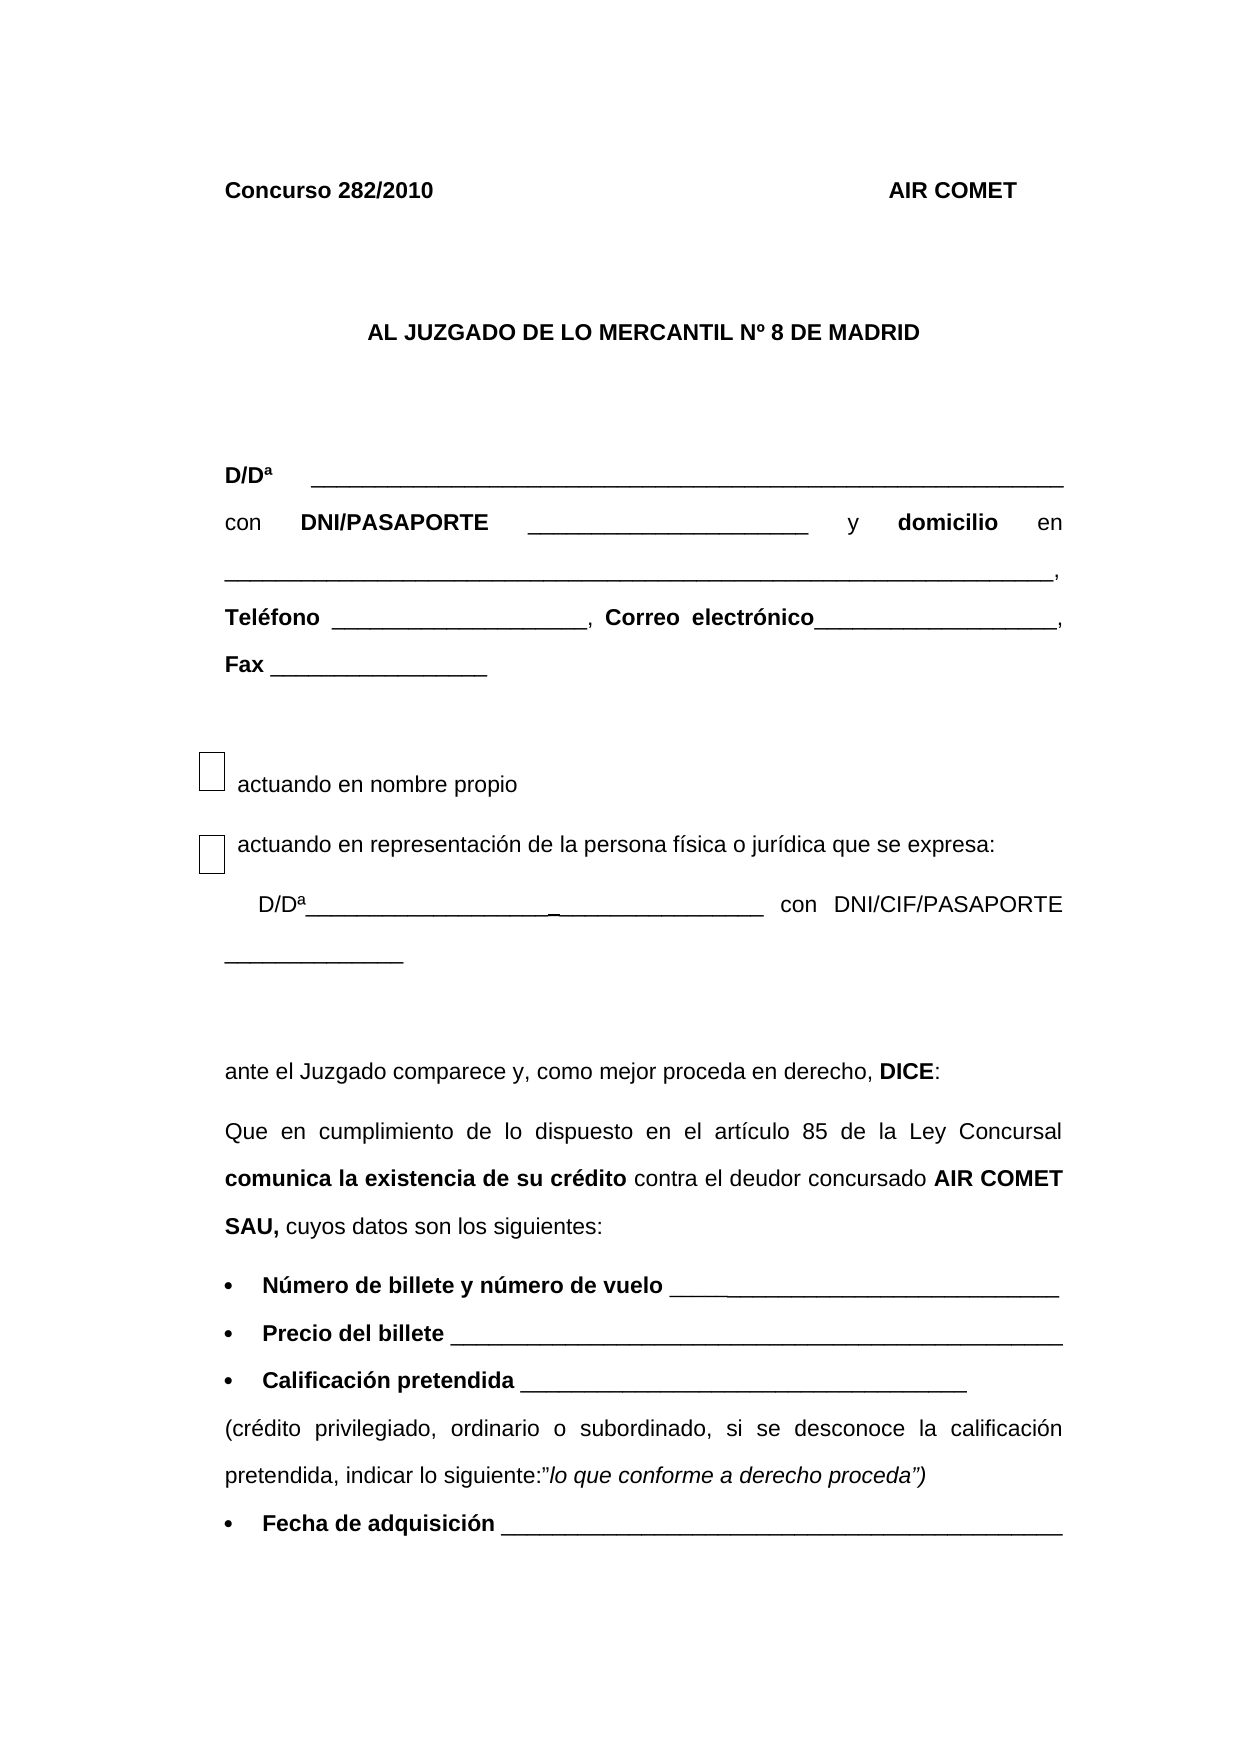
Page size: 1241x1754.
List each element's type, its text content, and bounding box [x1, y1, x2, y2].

text actuando en nombre propio [224, 771, 1063, 797]
list Calificación pretendida ___________________________________ [224, 1367, 1063, 1394]
list Fecha de adquisición ____________________________________________ [224, 1509, 1063, 1536]
text AL JUZGADO DE LO MERCANTIL Nº 8 DE MADRID [224, 319, 1063, 346]
text actuando en representación de la persona física o jurídica que se expresa: [224, 831, 1063, 857]
text Que en cumplimiento de lo dispuesto en el artículo 85 de la Ley Concursal comunica la existencia de su crédito contra el deudor concursado AIR COMET SAU, cuyos datos son los siguientes: [224, 1118, 1063, 1239]
list Número de billete y número de vuelo _______________________________ [224, 1272, 1063, 1299]
text D/Dª____________________________________ con DNI/CIF/PASAPORTE ______________ [224, 891, 1063, 964]
text Concurso 282/2010 AIR COMET [224, 177, 1063, 203]
text (crédito privilegiado, ordinario o subordinado, si se desconoce la calificación pretendida, indicar lo siguiente:”lo que conforme a derecho proceda”) [224, 1415, 1063, 1488]
list Precio del billete ________________________________________________ [224, 1320, 1063, 1346]
text D/Dª ___________________________________________________________ con DNI/PASAPORTE ______________________ y domicilio en _________________________________________________________________, Teléfono ____________________, Correo electrónico___________________, Fax _________________ [224, 462, 1063, 677]
text ante el Juzgado comparece y, como mejor proceda en derecho, DICE: [224, 1058, 1063, 1084]
